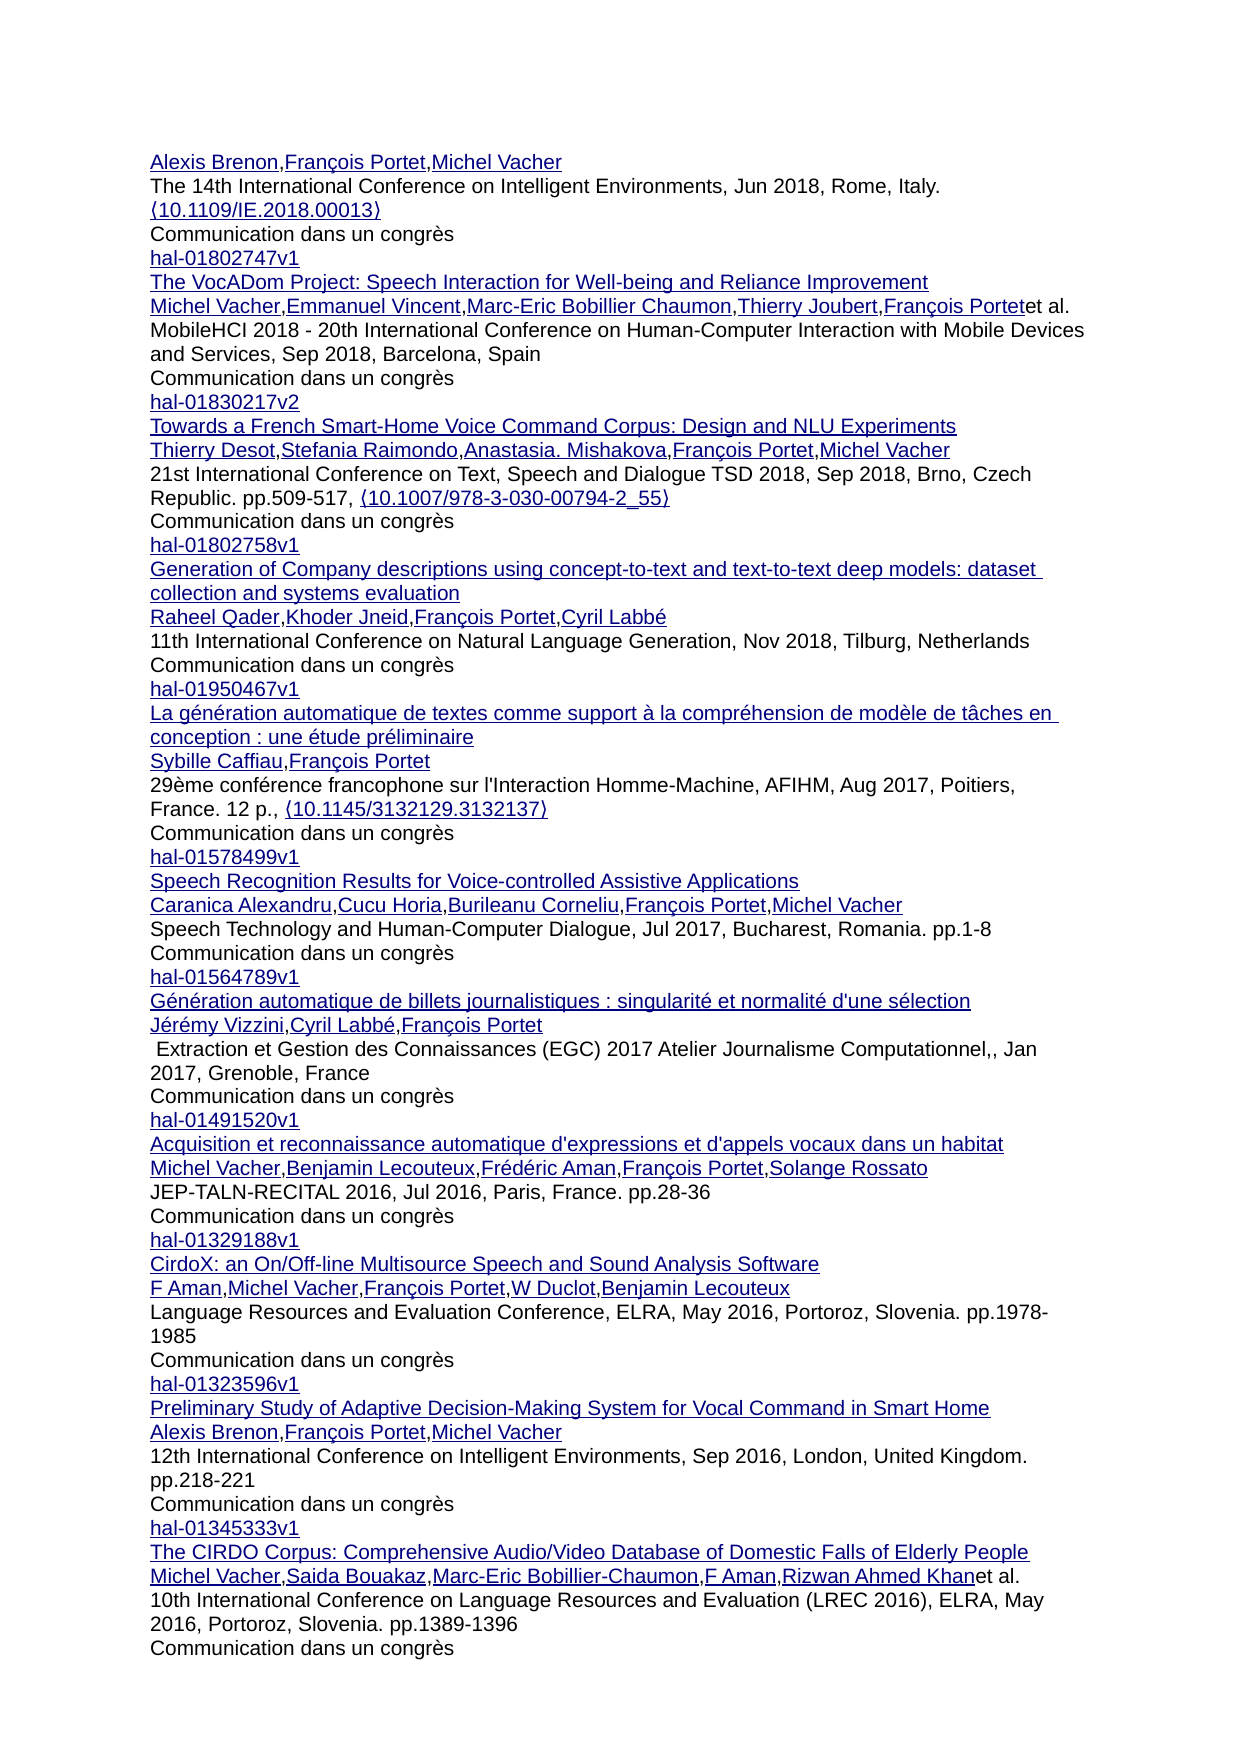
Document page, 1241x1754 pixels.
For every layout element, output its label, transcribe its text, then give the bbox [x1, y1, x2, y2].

table_cell Acquisition et reconnaissance automatique d'expressions et d'appels vocaux dans un habitat Michel Vacher,Benjamin Lecouteux,Frédéric Aman,François Portet,Solange Rossato JEP-TALN-RECITAL 2016, Jul 2016, Paris, France. pp.28-36 Communication dans un congrès hal-01329188v1 [150, 1132, 1090, 1252]
table_cell La génération automatique de textes comme support à la compréhension de modèle de tâches en conception : une étude préliminaire Sybille Caffiau,François Portet 29ème conférence francophone sur l'Interaction Homme-Machine, AFIHM, Aug 2017, Poitiers, France. 12 p., ⟨10.1145/3132129.3132137⟩ Communication dans un congrès hal-01578499v1 [150, 701, 1090, 869]
table_cell Generation of Company descriptions using concept-to-text and text-to-text deep models: dataset collection and systems evaluation Raheel Qader,Khoder Jneid,François Portet,Cyril Labbé 11th International Conference on Natural Language Generation, Nov 2018, Tilburg, Netherlands Communication dans un congrès hal-01950467v1 [150, 557, 1090, 701]
table_cell Alexis Brenon,François Portet,Michel Vacher The 14th International Conference on Intelligent Environments, Jun 2018, Rome, Italy. ⟨10.1109/IE.2018.00013⟩ Communication dans un congrès hal-01802747v1 [150, 150, 1090, 270]
table_cell Preliminary Study of Adaptive Decision-Making System for Vocal Command in Smart Home Alexis Brenon,François Portet,Michel Vacher 12th International Conference on Intelligent Environments, Sep 2016, London, United Kingdom. pp.218-221 Communication dans un congrès hal-01345333v1 [150, 1396, 1090, 1539]
table_cell The CIRDO Corpus: Comprehensive Audio/Video Database of Domestic Falls of Elderly People Michel Vacher,Saida Bouakaz,Marc-Eric Bobillier-Chaumon,F Aman,Rizwan Ahmed Khanet al. 10th International Conference on Language Resources and Evaluation (LREC 2016), ELRA, May 2016, Portoroz, Slovenia. pp.1389-1396 Communication dans un congrès [150, 1540, 1090, 1659]
table_cell Towards a French Smart-Home Voice Command Corpus: Design and NLU Experiments Thierry Desot,Stefania Raimondo,Anastasia. Mishakova,François Portet,Michel Vacher 21st International Conference on Text, Speech and Dialogue TSD 2018, Sep 2018, Brno, Czech Republic. pp.509-517, ⟨10.1007/978-3-030-00794-2_55⟩ Communication dans un congrès hal-01802758v1 [150, 414, 1090, 557]
table_cell CirdoX: an On/Off-line Multisource Speech and Sound Analysis Software F Aman,Michel Vacher,François Portet,W Duclot,Benjamin Lecouteux Language Resources and Evaluation Conference, ELRA, May 2016, Portoroz, Slovenia. pp.1978-1985 Communication dans un congrès hal-01323596v1 [150, 1252, 1090, 1396]
table_cell The VocADom Project: Speech Interaction for Well-being and Reliance Improvement Michel Vacher,Emmanuel Vincent,Marc-Eric Bobillier Chaumon,Thierry Joubert,François Portetet al. MobileHCI 2018 - 20th International Conference on Human-Computer Interaction with Mobile Devices and Services, Sep 2018, Barcelona, Spain Communication dans un congrès hal-01830217v2 [150, 270, 1090, 413]
table_cell Génération automatique de billets journalistiques : singularité et normalité d'une sélection Jérémy Vizzini,Cyril Labbé,François Portet Extraction et Gestion des Connaissances (EGC) 2017 Atelier Journalisme Computationnel,, Jan 2017, Grenoble, France Communication dans un congrès hal-01491520v1 [150, 989, 1090, 1132]
table_cell Speech Recognition Results for Voice-controlled Assistive Applications Caranica Alexandru,Cucu Horia,Burileanu Corneliu,François Portet,Michel Vacher Speech Technology and Human-Computer Dialogue, Jul 2017, Bucharest, Romania. pp.1-8 Communication dans un congrès hal-01564789v1 [150, 869, 1090, 988]
